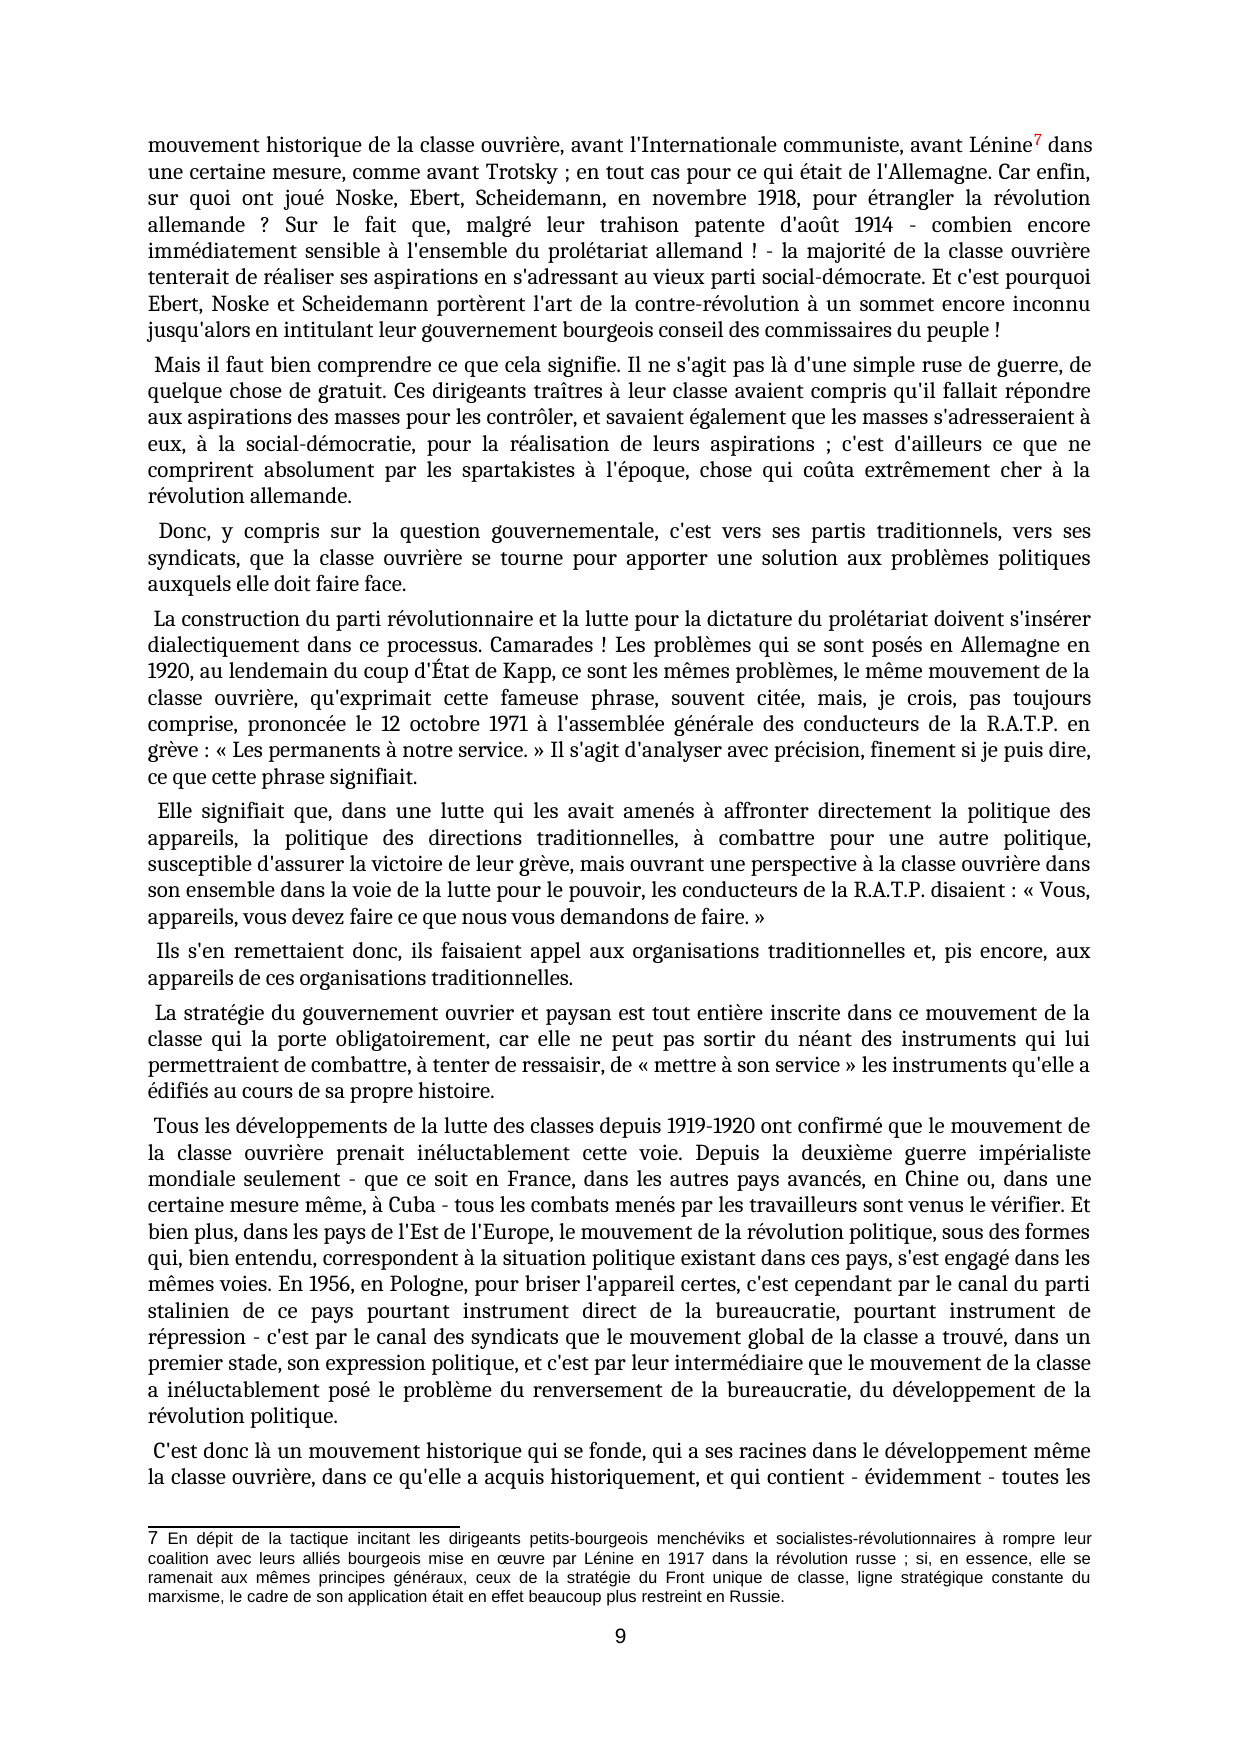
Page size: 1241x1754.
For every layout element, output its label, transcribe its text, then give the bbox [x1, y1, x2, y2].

text Donc, y compris sur la question gouvernementale, c'est vers ses partis traditionnels, vers ses syndicats, que la classe ouvrière se tourne pour apporter une solution aux problèmes politiques auxquels elle doit faire face. [148, 518, 1092, 597]
text La construction du parti révolutionnaire et la lutte pour la dictature du prolétariat doivent s'insérer dialectiquement dans ce processus. Camarades ! Les problèmes qui se sont posés en Allemagne en 1920, au lendemain du coup d'État de Kapp, ce sont les mêmes problèmes, le même mouvement de la classe ouvrière, qu'exprimait cette fameuse phrase, souvent citée, mais, je crois, pas toujours comprise, prononcée le 12 octobre 1971 à l'assemblée générale des conducteurs de la R.A.T.P. en grève : « Les permanents à notre service. » Il s'agit d'analyser avec précision, finement si je puis dire, ce que cette phrase signifiait. [148, 605, 1092, 790]
text Tous les développements de la lutte des classes depuis 1919-1920 ont confirmé que le mouvement de la classe ouvrière prenait inéluctablement cette voie. Depuis la deuxième guerre impérialiste mondiale seulement - que ce soit en France, dans les autres pays avancés, en Chine ou, dans une certaine mesure même, à Cuba - tous les combats menés par les travailleurs sont venus le vérifier. Et bien plus, dans les pays de l'Est de l'Europe, le mouvement de la révolution politique, sous des formes qui, bien entendu, correspondent à la situation politique existant dans ces pays, s'est engagé dans les mêmes voies. En 1956, en Pologne, pour briser l'appareil certes, c'est cependant par le canal du parti stalinien de ce pays pourtant instrument direct de la bureaucratie, pourtant instrument de répression - c'est par le canal des syndicats que le mouvement global de la classe a trouvé, dans un premier stade, son expression politique, et c'est par leur intermédiaire que le mouvement de la classe a inéluctablement posé le problème du renversement de la bureaucratie, du développement de la révolution politique. [148, 1113, 1092, 1429]
text La stratégie du gouvernement ouvrier et paysan est tout entière inscrite dans ce mouvement de la classe qui la porte obligatoirement, car elle ne peut pas sortir du néant des instruments qui lui permettraient de combattre, à tenter de ressaisir, de « mettre à son service » les instruments qu'elle a édifiés au cours de sa propre histoire. [148, 999, 1092, 1105]
text C'est donc là un mouvement historique qui se fonde, qui a ses racines dans le développement même la classe ouvrière, dans ce qu'elle a acquis historiquement, et qui contient - évidemment - toutes les [148, 1438, 1092, 1490]
text mouvement historique de la classe ouvrière, avant l'Internationale communiste, avant Lénine dans une certaine mesure, comme avant Trotsky ; en tout cas pour ce qui était de l'Allemagne. Car enfin, sur quoi ont joué Noske, Ebert, Scheidemann, en novembre 1918, pour étrangler la révolution allemande ? Sur le fait que, malgré leur trahison patente d'août 1914 - combien encore immédiatement sensible à l'ensemble du prolétariat allemand ! - la majorité de la classe ouvrière tenterait de réaliser ses aspirations en s'adressant au vieux parti social-démocrate. Et c'est pourquoi Ebert, Noske et Scheidemann portèrent l'art de la contre-révolution à un sommet encore inconnu jusqu'alors en intitulant leur gouvernement bourgeois conseil des commissaires du peuple ! [148, 130, 1092, 343]
text Elle signifiait que, dans une lutte qui les avait amenés à affronter directement la politique des appareils, la politique des directions traditionnelles, à combattre pour une autre politique, susceptible d'assurer la victoire de leur grève, mais ouvrant une perspective à la classe ouvrière dans son ensemble dans la voie de la lutte pour le pouvoir, les conducteurs de la R.A.T.P. disaient : « Vous, appareils, vous devez faire ce que nous vous demandons de faire. » [148, 798, 1092, 930]
text En dépit de la tactique incitant les dirigeants petits-bourgeois menchéviks et socialistes-révolutionnaires à rompre leur coalition avec leurs alliés bourgeois mise en œuvre par Lénine en 1917 dans la révolution russe ; si, en essence, elle se ramenait aux mêmes principes généraux, ceux de la stratégie du Front unique de classe, ligne stratégique constante du marxisme, le cadre de son application était en effet beaucoup plus restreint en Russie. [148, 1527, 1092, 1606]
text Mais il faut bien comprendre ce que cela signifie. Il ne s'agit pas là d'une simple ruse de guerre, de quelque chose de gratuit. Ces dirigeants traîtres à leur classe avaient compris qu'il fallait répondre aux aspirations des masses pour les contrôler, et savaient également que les masses s'adresseraient à eux, à la social-démocratie, pour la réalisation de leurs aspirations ; c'est d'ailleurs ce que ne comprirent absolument par les spartakistes à l'époque, chose qui coûta extrêmement cher à la révolution allemande. [148, 351, 1092, 509]
text Ils s'en remettaient donc, ils faisaient appel aux organisations traditionnelles et, pis encore, aux appareils de ces organisations traditionnelles. [148, 938, 1092, 991]
